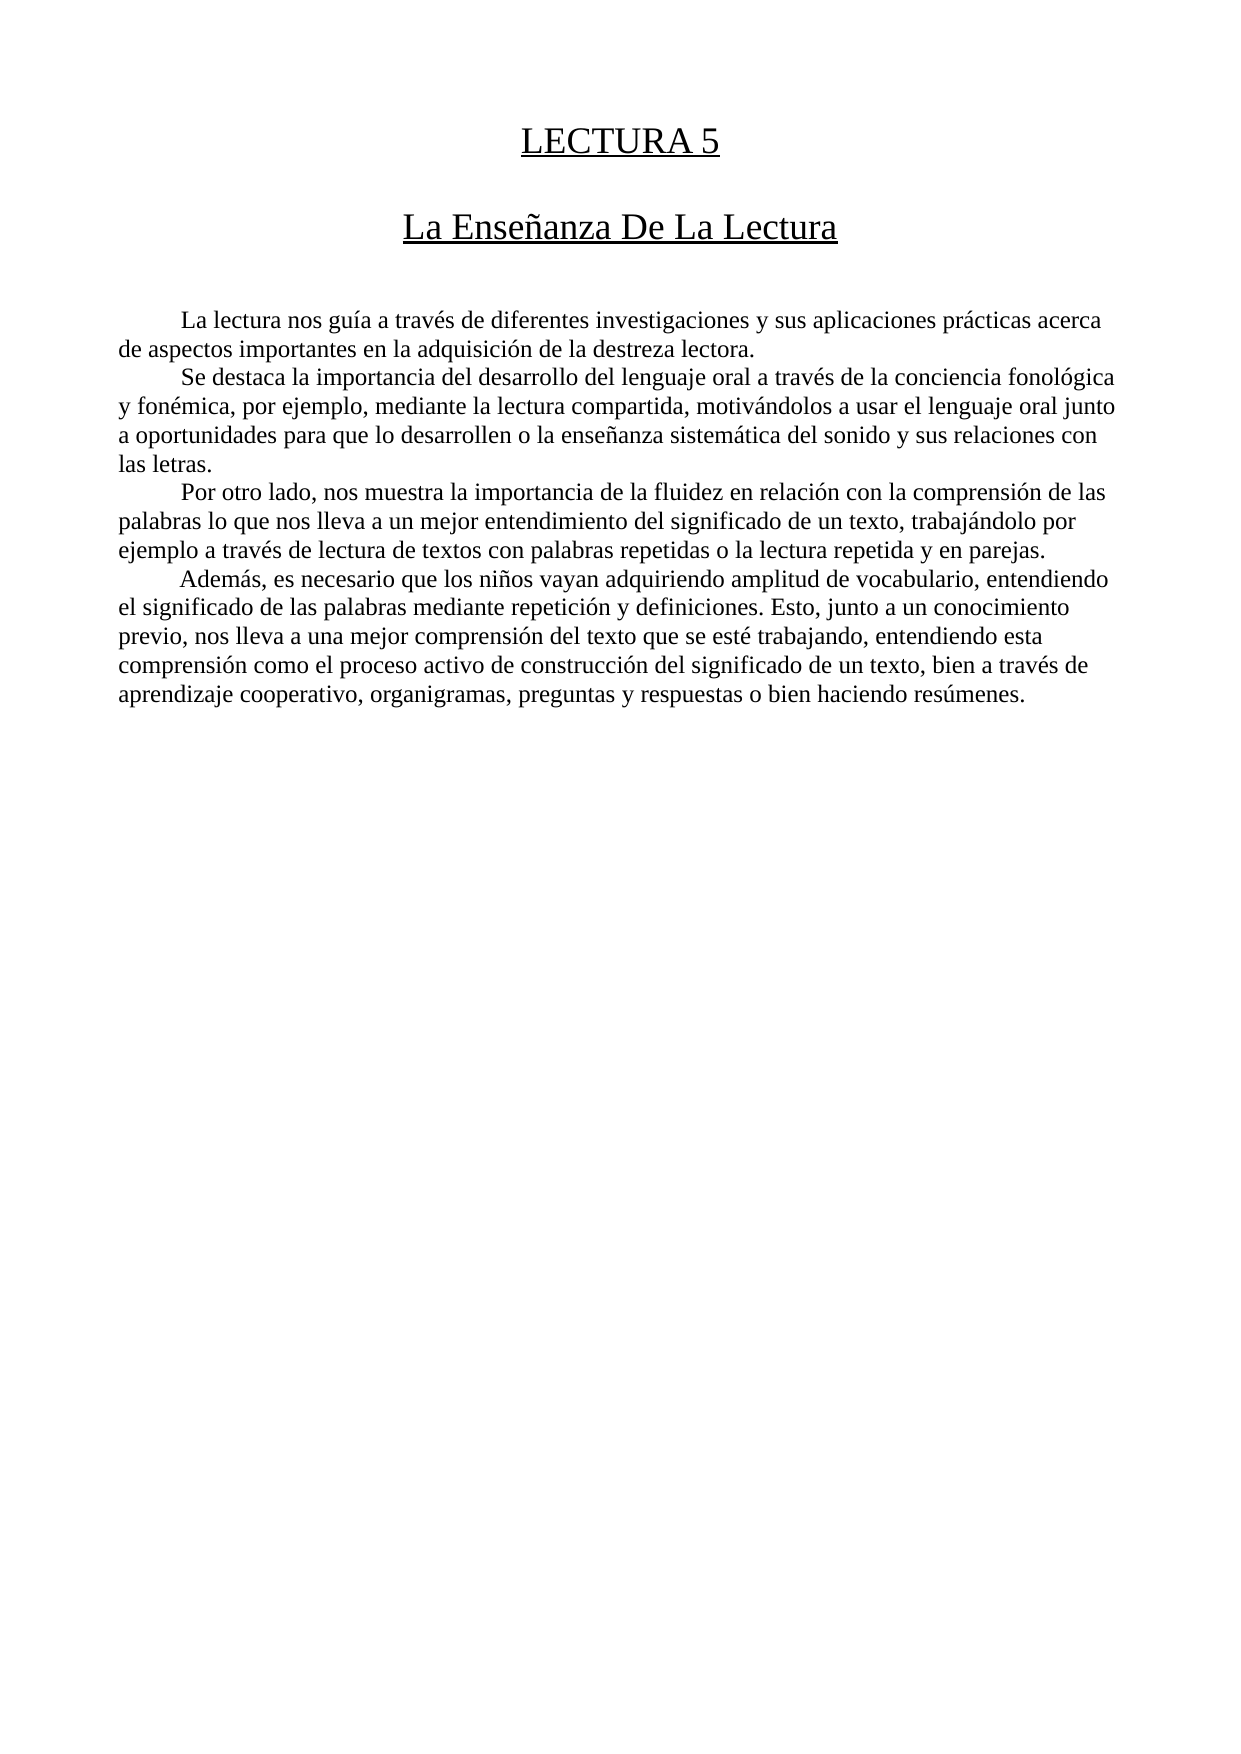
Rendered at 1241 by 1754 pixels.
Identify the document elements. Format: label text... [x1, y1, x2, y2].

text Se destaca la importancia del desarrollo del lenguaje oral a través de la conciencia fonológica y fonémica, por ejemplo, mediante la lectura compartida, motivándolos a usar el lenguaje oral junto a oportunidades para que lo desarrollen o la enseñanza sistemática del sonido y sus relaciones con las letras. [118, 362, 1122, 477]
text Además, es necesario que los niños vayan adquiriendo amplitud de vocabulario, entendiendo el significado de las palabras mediante repetición y definiciones. Esto, junto a un conocimiento previo, nos lleva a una mejor comprensión del texto que se esté trabajando, entendiendo esta comprensión como el proceso activo de construcción del significado de un texto, bien a través de aprendizaje cooperativo, organigramas, preguntas y respuestas o bien haciendo resúmenes. [118, 564, 1122, 707]
text La lectura nos guía a través de diferentes investigaciones y sus aplicaciones prácticas acerca de aspectos importantes en la adquisición de la destreza lectora. [118, 305, 1122, 362]
text La Enseñanza De La Lectura [118, 204, 1122, 247]
text LECTURA 5 [118, 118, 1122, 161]
text Por otro lado, nos muestra la importancia de la fluidez en relación con la comprensión de las palabras lo que nos lleva a un mejor entendimiento del significado de un texto, trabajándolo por ejemplo a través de lectura de textos con palabras repetidas o la lectura repetida y en parejas. [118, 477, 1122, 564]
